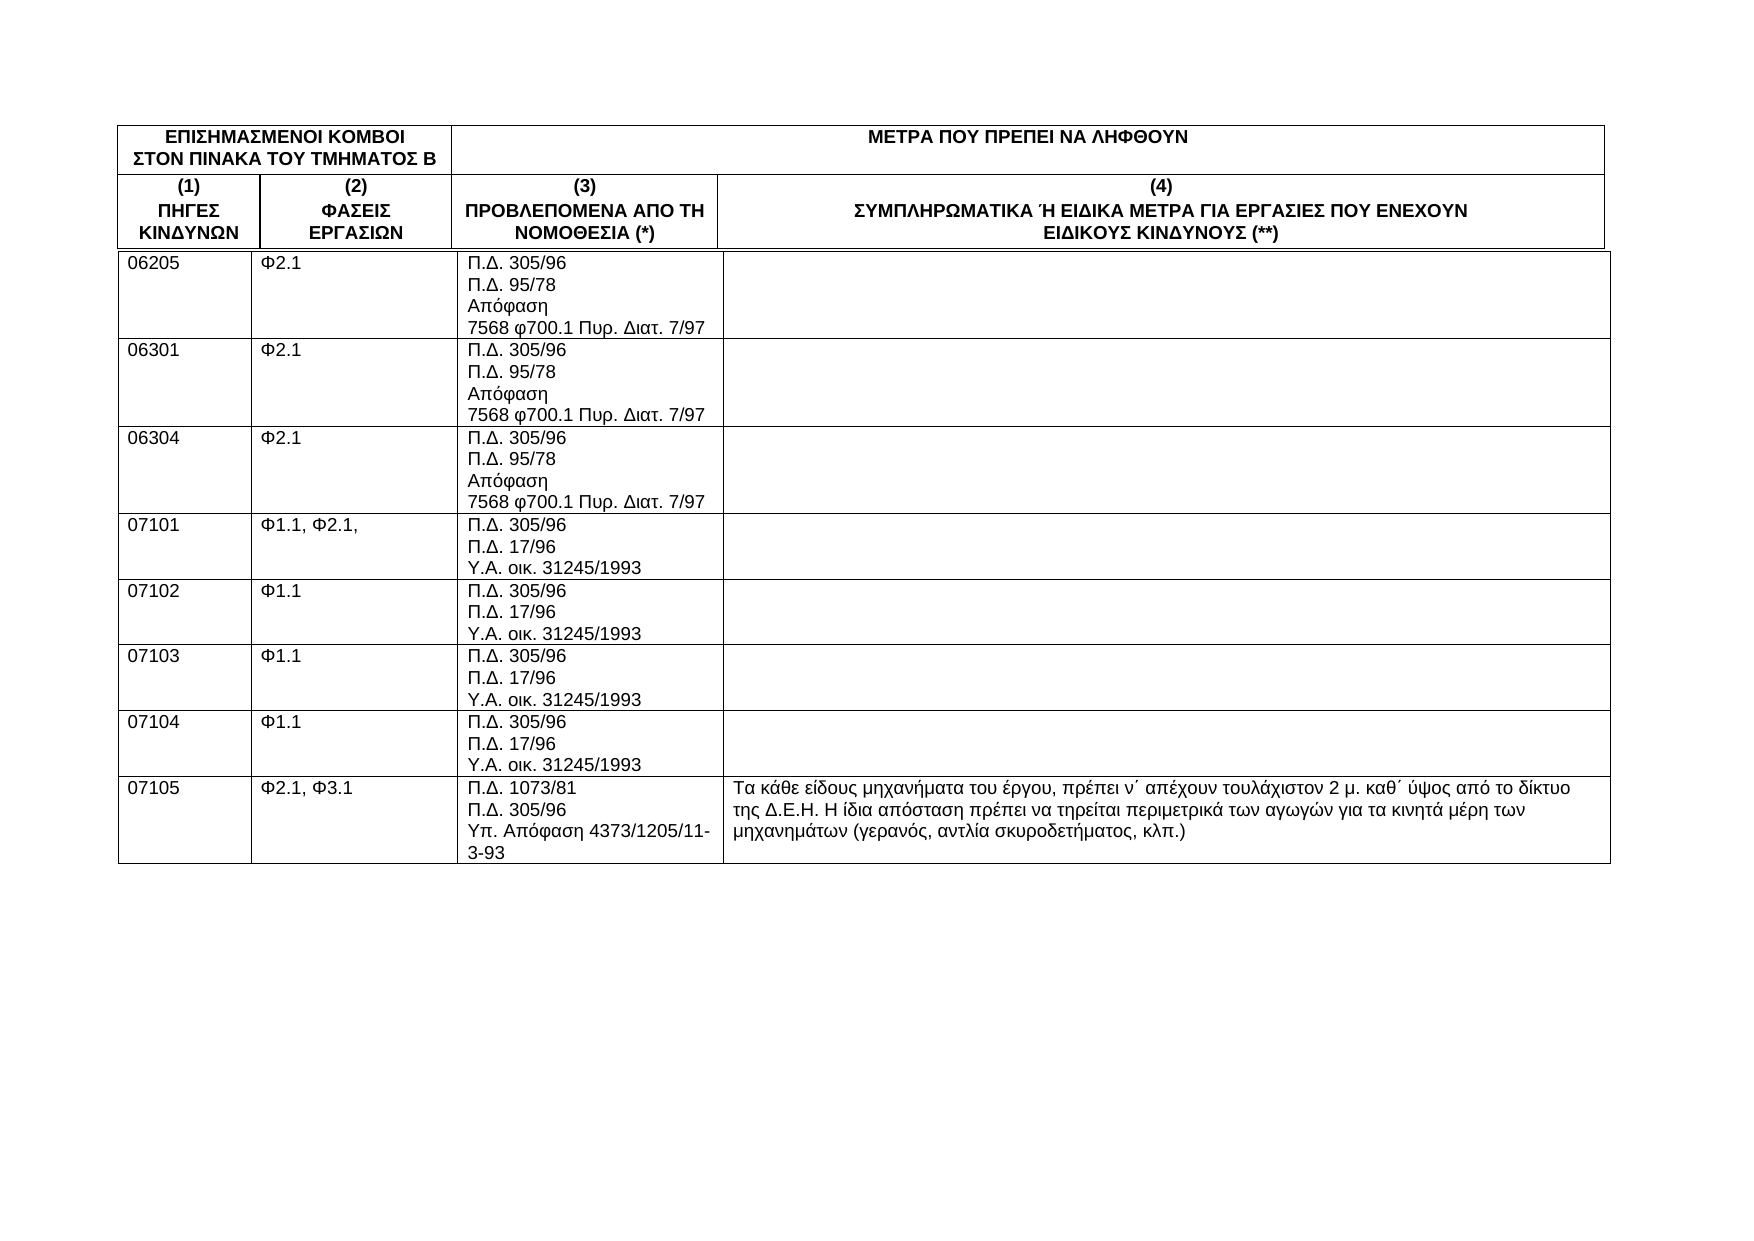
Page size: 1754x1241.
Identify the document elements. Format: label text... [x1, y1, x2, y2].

table_cell 06301 [119, 339, 251, 426]
table_header Π.Δ. 305/96 Π.Δ. 95/78 Απόφαση 7568 φ700.1 Πυρ. Διατ. 7/97 [458, 252, 723, 338]
table_cell Φ1.1 [252, 645, 457, 710]
table_header [724, 252, 1610, 338]
table_cell [724, 711, 1610, 776]
table_cell (1) ΠΗΓΕΣ ΚΙΝΔΥΝΩΝ [118, 175, 259, 247]
table_cell Π.Δ. 1073/81 Π.Δ. 305/96 Υπ. Απόφαση 4373/1205/11-3-93 [458, 777, 723, 863]
table_cell Τα κάθε είδους μηχανήματα του έργου, πρέπει ν΄ απέχουν τουλάχιστον 2 μ. καθ΄ ύψος από το δίκτυο της Δ.Ε.Η. Η ίδια απόσταση πρέπει να τηρείται περιμετρικά των αγωγών για τα κινητά μέρη των μηχανημάτων (γερανός, αντλία σκυροδετήματος, κλπ.) [724, 777, 1610, 863]
table_cell Φ2.1, Φ3.1 [252, 777, 457, 863]
table_cell Π.Δ. 305/96 Π.Δ. 95/78 Απόφαση 7568 φ700.1 Πυρ. Διατ. 7/97 [458, 339, 723, 426]
table_cell 07102 [119, 580, 251, 644]
table_cell Φ1.1 [252, 711, 457, 776]
table_cell [724, 339, 1610, 426]
table_cell (4) ΣΥΜΠΛΗΡΩΜΑΤΙΚΑ Ή ΕΙΔΙΚΑ ΜΕΤΡΑ ΓΙΑ ΕΡΓΑΣΙΕΣ ΠΟΥ ΕΝΕΧΟΥΝ ΕΙΔΙΚΟΥΣ ΚΙΝΔΥΝΟΥΣ (**) [718, 175, 1604, 247]
table_cell [724, 514, 1610, 578]
table_cell Π.Δ. 305/96 Π.Δ. 17/96 Υ.Α. οικ. 31245/1993 [458, 711, 723, 776]
table_cell Φ1.1, Φ2.1, [252, 514, 457, 578]
table_header ΕΠΙΣΗΜΑΣΜΕΝΟΙ ΚΟΜΒΟΙ ΣΤΟΝ ΠΙΝΑΚΑ ΤΟΥ ΤΜΗΜΑΤΟΣ Β [118, 126, 451, 173]
table_cell Π.Δ. 305/96 Π.Δ. 95/78 Απόφαση 7568 φ700.1 Πυρ. Διατ. 7/97 [458, 427, 723, 513]
table_cell (2) ΦΑΣΕΙΣ ΕΡΓΑΣΙΩΝ [261, 175, 451, 247]
table_cell 07104 [119, 711, 251, 776]
table_cell 07103 [119, 645, 251, 710]
table_cell Φ1.1 [252, 580, 457, 644]
table_cell Π.Δ. 305/96 Π.Δ. 17/96 Υ.Α. οικ. 31245/1993 [458, 580, 723, 644]
table_cell Π.Δ. 305/96 Π.Δ. 17/96 Υ.Α. οικ. 31245/1993 [458, 645, 723, 710]
table_cell [724, 645, 1610, 710]
table_cell [724, 427, 1610, 513]
table_cell 07101 [119, 514, 251, 578]
table_cell 07105 [119, 777, 251, 863]
table_header 06205 [119, 252, 251, 338]
table_cell 06304 [119, 427, 251, 513]
table_cell Φ2.1 [252, 427, 457, 513]
table_cell [724, 580, 1610, 644]
table_cell Π.Δ. 305/96 Π.Δ. 17/96 Υ.Α. οικ. 31245/1993 [458, 514, 723, 578]
table_cell (3) ΠΡΟΒΛΕΠΟΜΕΝΑ ΑΠΟ ΤΗ ΝΟΜΟΘΕΣΙΑ (*) [452, 175, 717, 247]
table_header Φ2.1 [252, 252, 457, 338]
table_header ΜΕΤΡΑ ΠΟΥ ΠΡΕΠΕΙ ΝΑ ΛΗΦΘΟΥΝ [452, 126, 1604, 173]
table_cell Φ2.1 [252, 339, 457, 426]
